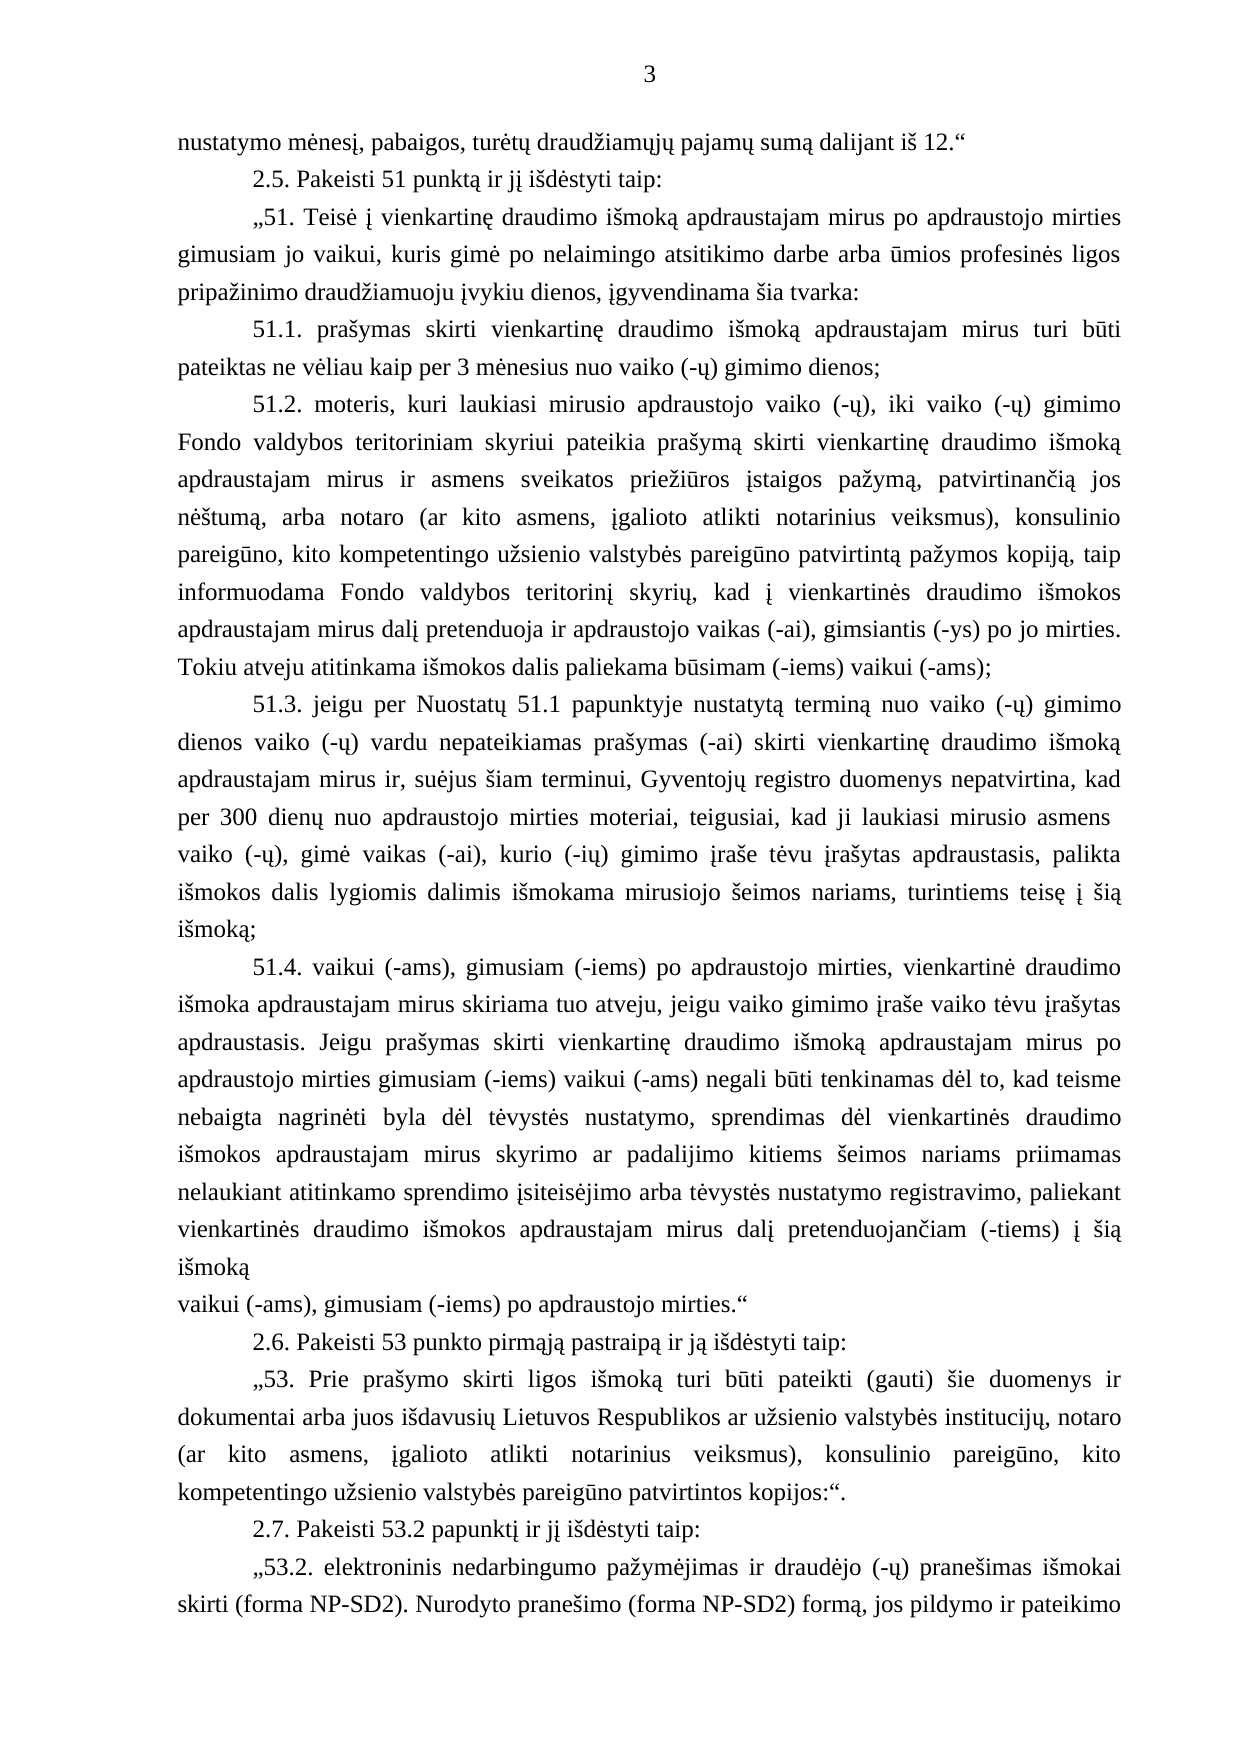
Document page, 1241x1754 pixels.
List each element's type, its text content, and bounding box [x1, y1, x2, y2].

text 2.7. Pakeisti 53.2 papunktį ir jį išdėstyti taip: [177, 1506, 1122, 1543]
text 2.5. Pakeisti 51 punktą ir jį išdėstyti taip: [177, 156, 1122, 193]
text 51.3. jeigu per Nuostatų 51.1 papunktyje nustatytą terminą nuo vaiko (-ų) gimimo dienos vaiko (-ų) vardu nepateikiamas prašymas (-ai) skirti vienkartinę draudimo išmoką apdraustajam mirus ir, suėjus šiam terminui, Gyventojų registro duomenys nepatvirtina, kad per 300 dienų nuo apdraustojo mirties moteriai, teigusiai, kad ji laukiasi mirusio asmens vaiko (-ų), gimė vaikas (-ai), kurio (-ių) gimimo įraše tėvu įrašytas apdraustasis, palikta išmokos dalis lygiomis dalimis išmokama mirusiojo šeimos nariams, turintiems teisę į šią išmoką; [177, 681, 1122, 943]
text „53.2. elektroninis nedarbingumo pažymėjimas ir draudėjo (-ų) pranešimas išmokai skirti (forma NP-SD2). Nurodyto pranešimo (forma NP-SD2) formą, jos pildymo ir pateikimo [177, 1543, 1122, 1618]
text 51.4. vaikui (-ams), gimusiam (-iems) po apdraustojo mirties, vienkartinė draudimo išmoka apdraustajam mirus skiriama tuo atveju, jeigu vaiko gimimo įraše vaiko tėvu įrašytas apdraustasis. Jeigu prašymas skirti vienkartinę draudimo išmoką apdraustajam mirus po apdraustojo mirties gimusiam (-iems) vaikui (-ams) negali būti tenkinamas dėl to, kad teisme nebaigta nagrinėti byla dėl tėvystės nustatymo, sprendimas dėl vienkartinės draudimo išmokos apdraustajam mirus skyrimo ar padalijimo kitiems šeimos nariams priimamas nelaukiant atitinkamo sprendimo įsiteisėjimo arba tėvystės nustatymo registravimo, paliekant vienkartinės draudimo išmokos apdraustajam mirus dalį pretenduojančiam (-tiems) į šią išmoką vaikui (-ams), gimusiam (-iems) po apdraustojo mirties.“ [177, 943, 1122, 1318]
text 2.6. Pakeisti 53 punkto pirmąją pastraipą ir ją išdėstyti taip: [177, 1318, 1122, 1356]
text 51.1. prašymas skirti vienkartinę draudimo išmoką apdraustajam mirus turi būti pateiktas ne vėliau kaip per 3 mėnesius nuo vaiko (-ų) gimimo dienos; [177, 306, 1122, 381]
text nustatymo mėnesį, pabaigos, turėtų draudžiamųjų pajamų sumą dalijant iš 12.“ [177, 118, 1122, 156]
text „51. Teisė į vienkartinę draudimo išmoką apdraustajam mirus po apdraustojo mirties gimusiam jo vaikui, kuris gimė po nelaimingo atsitikimo darbe arba ūmios profesinės ligos pripažinimo draudžiamuoju įvykiu dienos, įgyvendinama šia tvarka: [177, 193, 1122, 306]
text 51.2. moteris, kuri laukiasi mirusio apdraustojo vaiko (-ų), iki vaiko (-ų) gimimo Fondo valdybos teritoriniam skyriui pateikia prašymą skirti vienkartinę draudimo išmoką apdraustajam mirus ir asmens sveikatos priežiūros įstaigos pažymą, patvirtinančią jos nėštumą, arba notaro (ar kito asmens, įgalioto atlikti notarinius veiksmus), konsulinio pareigūno, kito kompetentingo užsienio valstybės pareigūno patvirtintą pažymos kopiją, taip informuodama Fondo valdybos teritorinį skyrių, kad į vienkartinės draudimo išmokos apdraustajam mirus dalį pretenduoja ir apdraustojo vaikas (-ai), gimsiantis (-ys) po jo mirties. Tokiu atveju atitinkama išmokos dalis paliekama būsimam (-iems) vaikui (-ams); [177, 381, 1122, 681]
text „53. Prie prašymo skirti ligos išmoką turi būti pateikti (gauti) šie duomenys ir dokumentai arba juos išdavusių Lietuvos Respublikos ar užsienio valstybės institucijų, notaro (ar kito asmens, įgalioto atlikti notarinius veiksmus), konsulinio pareigūno, kito kompetentingo užsienio valstybės pareigūno patvirtintos kopijos:“. [177, 1356, 1122, 1506]
